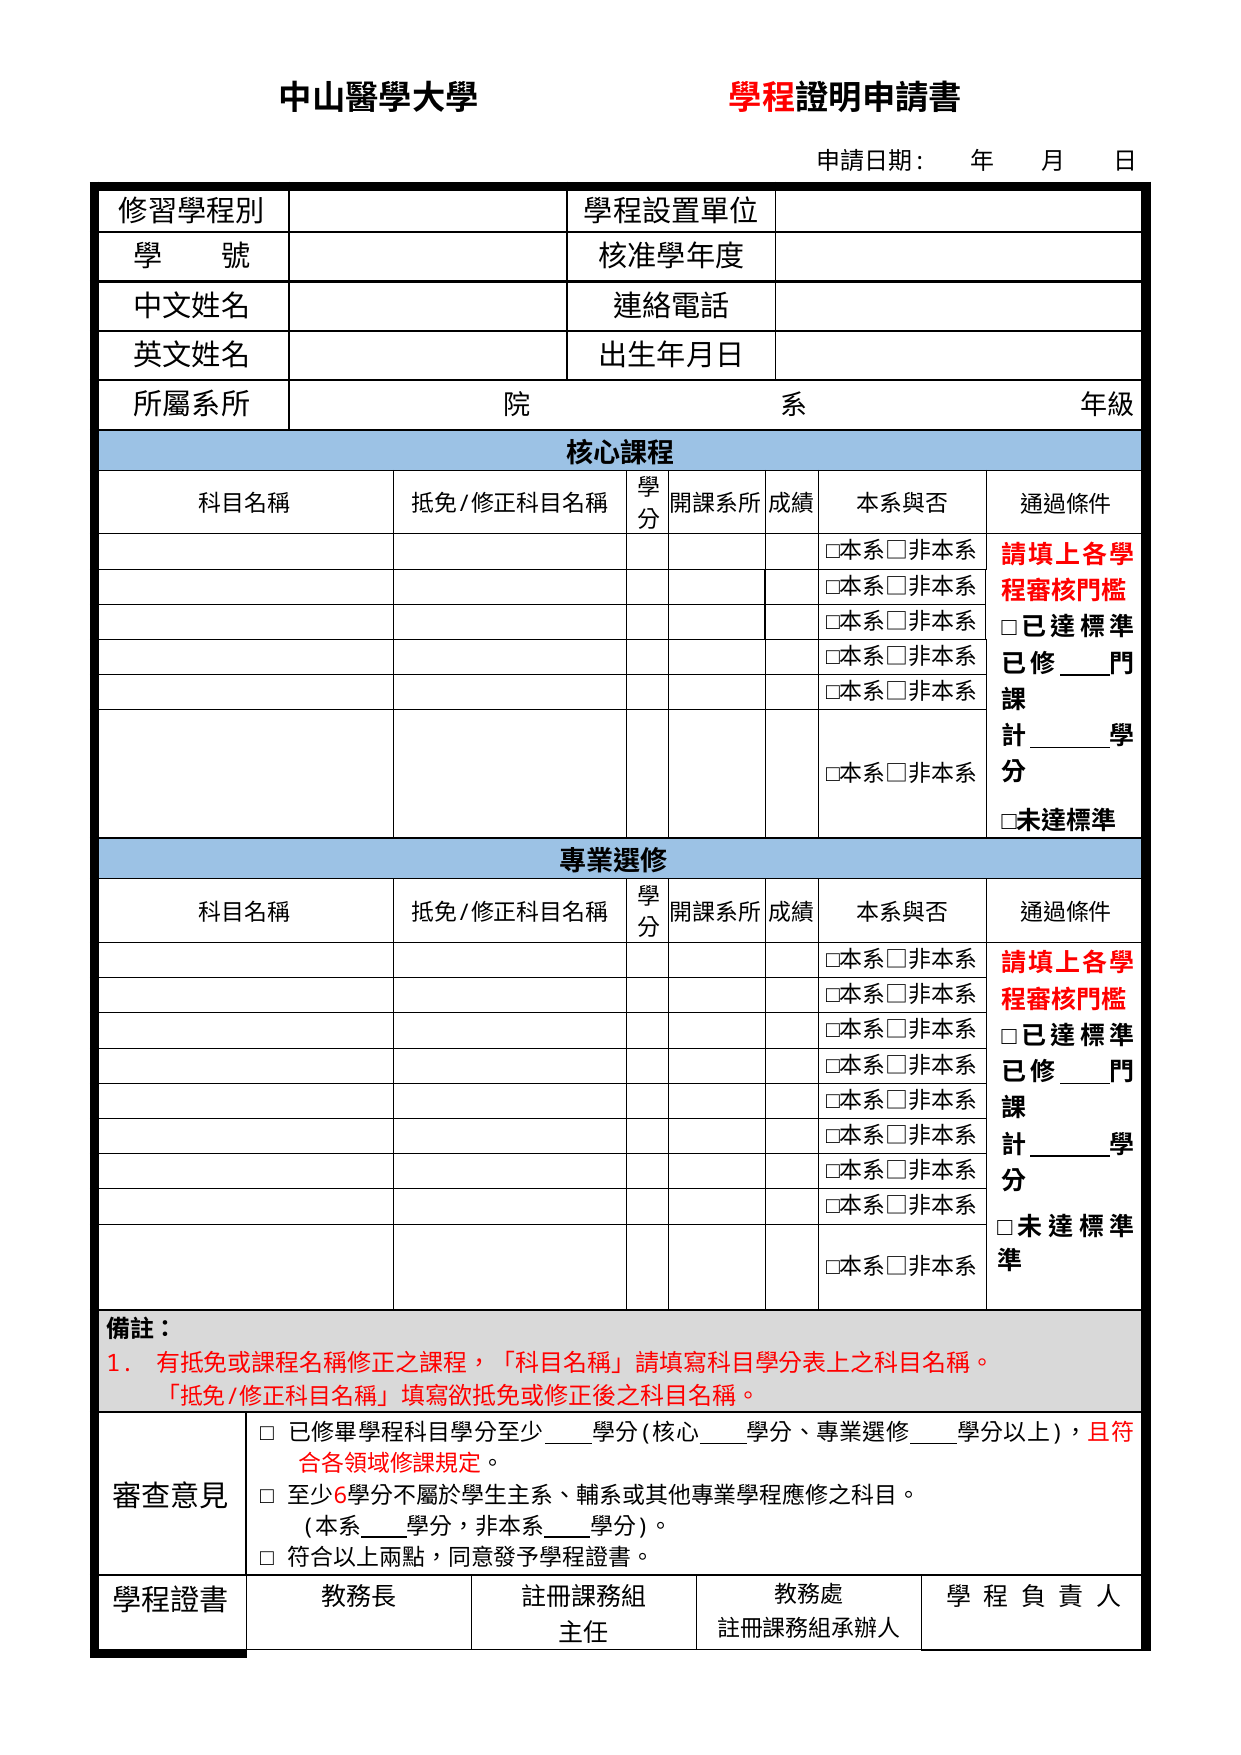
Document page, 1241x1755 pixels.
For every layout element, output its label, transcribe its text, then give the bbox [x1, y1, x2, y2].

table_cell [627, 943, 668, 977]
table_cell □本系□非本系 [819, 570, 985, 604]
table_cell [394, 570, 626, 604]
table_cell [394, 1119, 626, 1153]
table_cell [99, 978, 393, 1012]
table_cell [766, 605, 818, 639]
table_cell 英文姓名 [99, 332, 288, 379]
table_cell [627, 640, 668, 674]
table_cell 學 號 [99, 233, 288, 280]
table_cell [766, 710, 818, 837]
table_cell □本系□非本系 [819, 675, 986, 709]
table_cell 教務處 註冊課務組承辦人 [697, 1576, 921, 1649]
table_cell 本系與否 [819, 471, 986, 533]
table_cell [627, 675, 668, 709]
table_cell [766, 1154, 818, 1188]
table_cell 抵免/修正科目名稱 [394, 879, 626, 942]
table_cell [766, 943, 818, 977]
table_cell 年級 [819, 381, 1141, 428]
table_cell [776, 283, 1141, 330]
table_cell [394, 640, 626, 674]
table_cell [766, 1189, 818, 1223]
table_header [776, 191, 1141, 231]
table_cell [627, 710, 668, 837]
table_cell [669, 1013, 765, 1047]
table_cell □本系□非本系 [819, 640, 986, 674]
table_cell [669, 605, 764, 639]
table_cell □本系□非本系 [819, 534, 986, 568]
table_cell 學程證書 [99, 1576, 246, 1649]
table_cell [99, 534, 393, 568]
table_cell [627, 1154, 668, 1188]
table_cell □本系□非本系 [819, 943, 986, 977]
table_cell [627, 605, 668, 639]
table_cell [776, 233, 1141, 280]
table_cell [766, 570, 818, 604]
table_cell [394, 1225, 626, 1309]
table_cell [99, 1154, 393, 1188]
table_cell [290, 283, 566, 330]
table_cell 抵免/修正科目名稱 [394, 471, 626, 533]
table_cell 科目名稱 [99, 879, 393, 942]
table_cell [99, 605, 393, 639]
table_cell 本系與否 [819, 879, 986, 942]
table_cell [766, 978, 818, 1012]
table_cell [394, 675, 626, 709]
table_cell [290, 332, 566, 379]
table_cell [394, 943, 626, 977]
table_cell [99, 570, 393, 604]
table_cell 所屬系所 [99, 381, 288, 428]
table_cell [776, 332, 1141, 379]
table_cell [669, 1225, 765, 1309]
table_cell [669, 1049, 765, 1083]
table_cell 請填上各學程審核門檻 □已達標準 已修 門課 計 學分 □未達標準準 [987, 943, 1141, 1309]
table_cell [394, 1189, 626, 1223]
table_cell 成績 [766, 879, 818, 942]
table_cell 中文姓名 [99, 283, 288, 330]
table_cell 請填上各學程審核門檻 □已達標準 已修 門課 計 學分 □未達標準 [986, 534, 1141, 837]
table_cell 學 程 負 責 人 [922, 1576, 1141, 1649]
table_cell [394, 534, 626, 568]
table_cell □本系□非本系 [819, 1013, 986, 1047]
table_cell [627, 570, 668, 604]
table_cell [99, 710, 393, 837]
table_cell 註冊課務組 主任 [472, 1576, 696, 1649]
table_cell [766, 1084, 818, 1118]
table_cell □本系□非本系 [819, 710, 986, 837]
table_cell 系 [542, 381, 818, 428]
table_cell 教務長 [247, 1576, 471, 1649]
table_cell [627, 1013, 668, 1047]
table_cell □本系□非本系 [819, 1119, 986, 1153]
table_cell [669, 710, 765, 837]
table_cell [627, 1049, 668, 1083]
table_cell [669, 640, 765, 674]
table_cell □本系□非本系 [819, 605, 985, 639]
table_cell [394, 1084, 626, 1118]
table_cell [766, 534, 818, 568]
table_header 學程設置單位 [568, 191, 775, 231]
table_cell [99, 1084, 393, 1118]
table_cell [766, 1119, 818, 1153]
table_cell [766, 675, 818, 709]
text 申請日期: 年 月 日 [58, 119, 1137, 182]
table_cell 成績 [766, 471, 818, 533]
table_cell 審查意見 [99, 1413, 245, 1574]
table_cell [394, 978, 626, 1012]
table_cell [627, 1084, 668, 1118]
table_cell [766, 1013, 818, 1047]
table_cell □本系□非本系 [819, 1225, 986, 1309]
table_cell □本系□非本系 [819, 1154, 986, 1188]
table_cell [627, 534, 668, 568]
table_cell 核心課程 [99, 431, 1141, 470]
table_cell [669, 675, 765, 709]
table_cell [669, 978, 765, 1012]
table_cell [99, 1013, 393, 1047]
table_cell [627, 978, 668, 1012]
table_cell [627, 1119, 668, 1153]
table_cell 院 [290, 381, 542, 428]
table_cell [766, 1225, 818, 1309]
table_cell 學分 [627, 471, 668, 533]
table_cell [669, 1189, 765, 1223]
table_cell 開課系所 [669, 471, 765, 533]
text 中山醫學大學 學程證明申請書 [94, 71, 1146, 119]
table_cell [669, 1084, 765, 1118]
table_header 修習學程別 [99, 191, 288, 231]
table_cell □本系□非本系 [819, 1189, 986, 1223]
table_cell [99, 1049, 393, 1083]
table_cell [99, 675, 393, 709]
table_cell 通過條件 [987, 879, 1141, 942]
table_cell [99, 1189, 393, 1223]
table_cell 學分 [627, 879, 668, 942]
table_cell [394, 1049, 626, 1083]
table_cell [394, 1013, 626, 1047]
table_cell 連絡電話 [568, 283, 775, 330]
table_cell 通過條件 [987, 471, 1141, 533]
table_cell [669, 1119, 765, 1153]
table_cell [99, 943, 393, 977]
table_cell [627, 1189, 668, 1223]
table_cell 開課系所 [669, 879, 765, 942]
table_cell [394, 710, 626, 837]
table_cell 科目名稱 [99, 471, 393, 533]
table_cell □本系□非本系 [819, 978, 986, 1012]
table_cell [99, 640, 393, 674]
table_cell 核准學年度 [568, 233, 775, 280]
table_cell [99, 1119, 393, 1153]
table_cell [669, 1154, 765, 1188]
table_cell [394, 605, 626, 639]
table_cell □本系□非本系 [819, 1049, 986, 1083]
table_cell [669, 570, 764, 604]
table_cell [669, 943, 765, 977]
table_header [290, 191, 566, 231]
table_cell □本系□非本系 [819, 1084, 986, 1118]
table_cell [99, 1225, 393, 1309]
table_cell [290, 233, 566, 280]
table_cell 備註： 有抵免或課程名稱修正之課程，「科目名稱」請填寫科目學分表上之科目名稱。 「抵免/修正科目名稱」填寫欲抵免或修正後之科目名稱。 [99, 1311, 1141, 1411]
table_cell □ 已修畢學程科目學分至少 學分(核心 學分、專業選修 學分以上)，且符合各領域修課規定。 □ 至少6學分不屬於學生主系、輔系或其他專業學程應修之科目。 (本系 學分，非本系 學分)。 □ 符合以上兩點，同意發予學程證書。 [247, 1413, 1141, 1574]
table_cell [394, 1154, 626, 1188]
table_cell 出生年月日 [568, 332, 775, 379]
table_cell [627, 1225, 668, 1309]
table_cell [766, 1049, 818, 1083]
table_cell [669, 534, 765, 568]
table_cell [766, 640, 818, 674]
table_cell 專業選修 [99, 839, 1141, 878]
